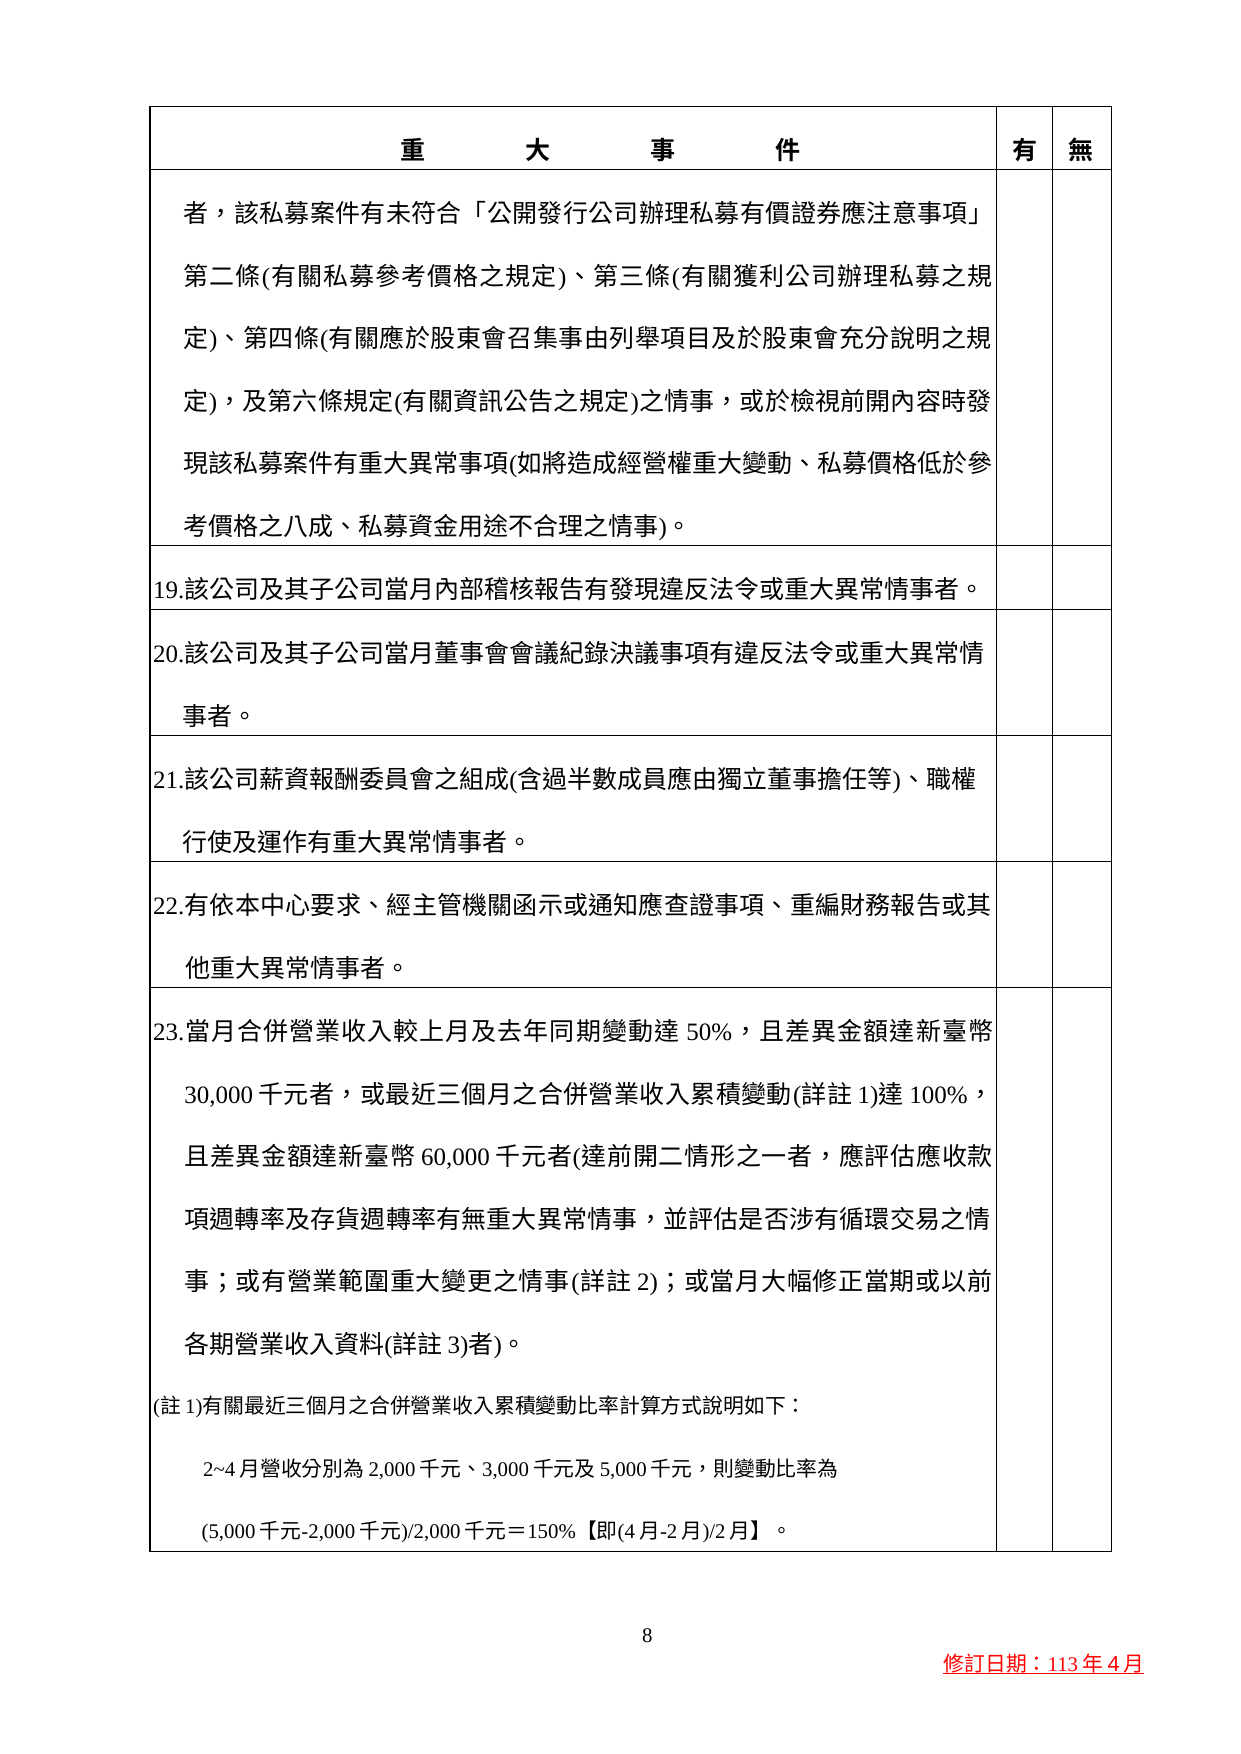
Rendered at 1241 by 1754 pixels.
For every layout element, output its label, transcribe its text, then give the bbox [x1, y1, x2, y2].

table_cell [997, 862, 1052, 987]
table_cell 22.有依本中心要求、經主管機關函示或通知應查證事項、重編財務報告或其他重大異常情事者。 [151, 862, 996, 987]
table_cell [997, 736, 1052, 861]
table_cell [1053, 988, 1111, 1551]
table_header 無 [1053, 107, 1111, 169]
table_cell [1053, 546, 1111, 609]
table_cell [997, 988, 1052, 1551]
table_cell 者，該私募案件有未符合「公開發行公司辦理私募有價證券應注意事項」第二條(有關私募參考價格之規定)、第三條(有關獲利公司辦理私募之規定)、第四條(有關應於股東會召集事由列舉項目及於股東會充分說明之規定)，及第六條規定(有關資訊公告之規定)之情事，或於檢視前開內容時發現該私募案件有重大異常事項(如將造成經營權重大變動、私募價格低於參考價格之八成、私募資金用途不合理之情事)。 [151, 170, 996, 545]
table_cell 23.當月合併營業收入較上月及去年同期變動達50%，且差異金額達新臺幣30,000千元者，或最近三個月之合併營業收入累積變動(詳註1)達100%，且差異金額達新臺幣60,000千元者(達前開二情形之一者，應評估應收款項週轉率及存貨週轉率有無重大異常情事，並評估是否涉有循環交易之情事；或有營業範圍重大變更之情事(詳註2)；或當月大幅修正當期或以前各期營業收入資料(詳註3)者)。 (註1)有關最近三個月之合併營業收入累積變動比率計算方式說明如下： 2~4月營收分別為2,000千元、3,000千元及5,000千元，則變動比率為 (5,000千元-2,000千元)/2,000千元＝150%【即(4月-2月)/2月】。 [151, 988, 996, 1551]
table_header 重 大 事 件 [151, 107, 996, 169]
table_cell [997, 610, 1052, 735]
table_cell [997, 546, 1052, 609]
table_cell [1053, 862, 1111, 987]
table_cell [1053, 736, 1111, 861]
table_cell 21.該公司薪資報酬委員會之組成(含過半數成員應由獨立董事擔任等)、職權行使及運作有重大異常情事者。 [151, 736, 996, 861]
table_header 有 [997, 107, 1052, 169]
table_cell 20.該公司及其子公司當月董事會會議紀錄決議事項有違反法令或重大異常情事者。 [151, 610, 996, 735]
table_cell [997, 170, 1052, 545]
table_cell [1053, 170, 1111, 545]
table_cell [1053, 610, 1111, 735]
table_cell 19.該公司及其子公司當月內部稽核報告有發現違反法令或重大異常情事者。 [151, 546, 996, 609]
